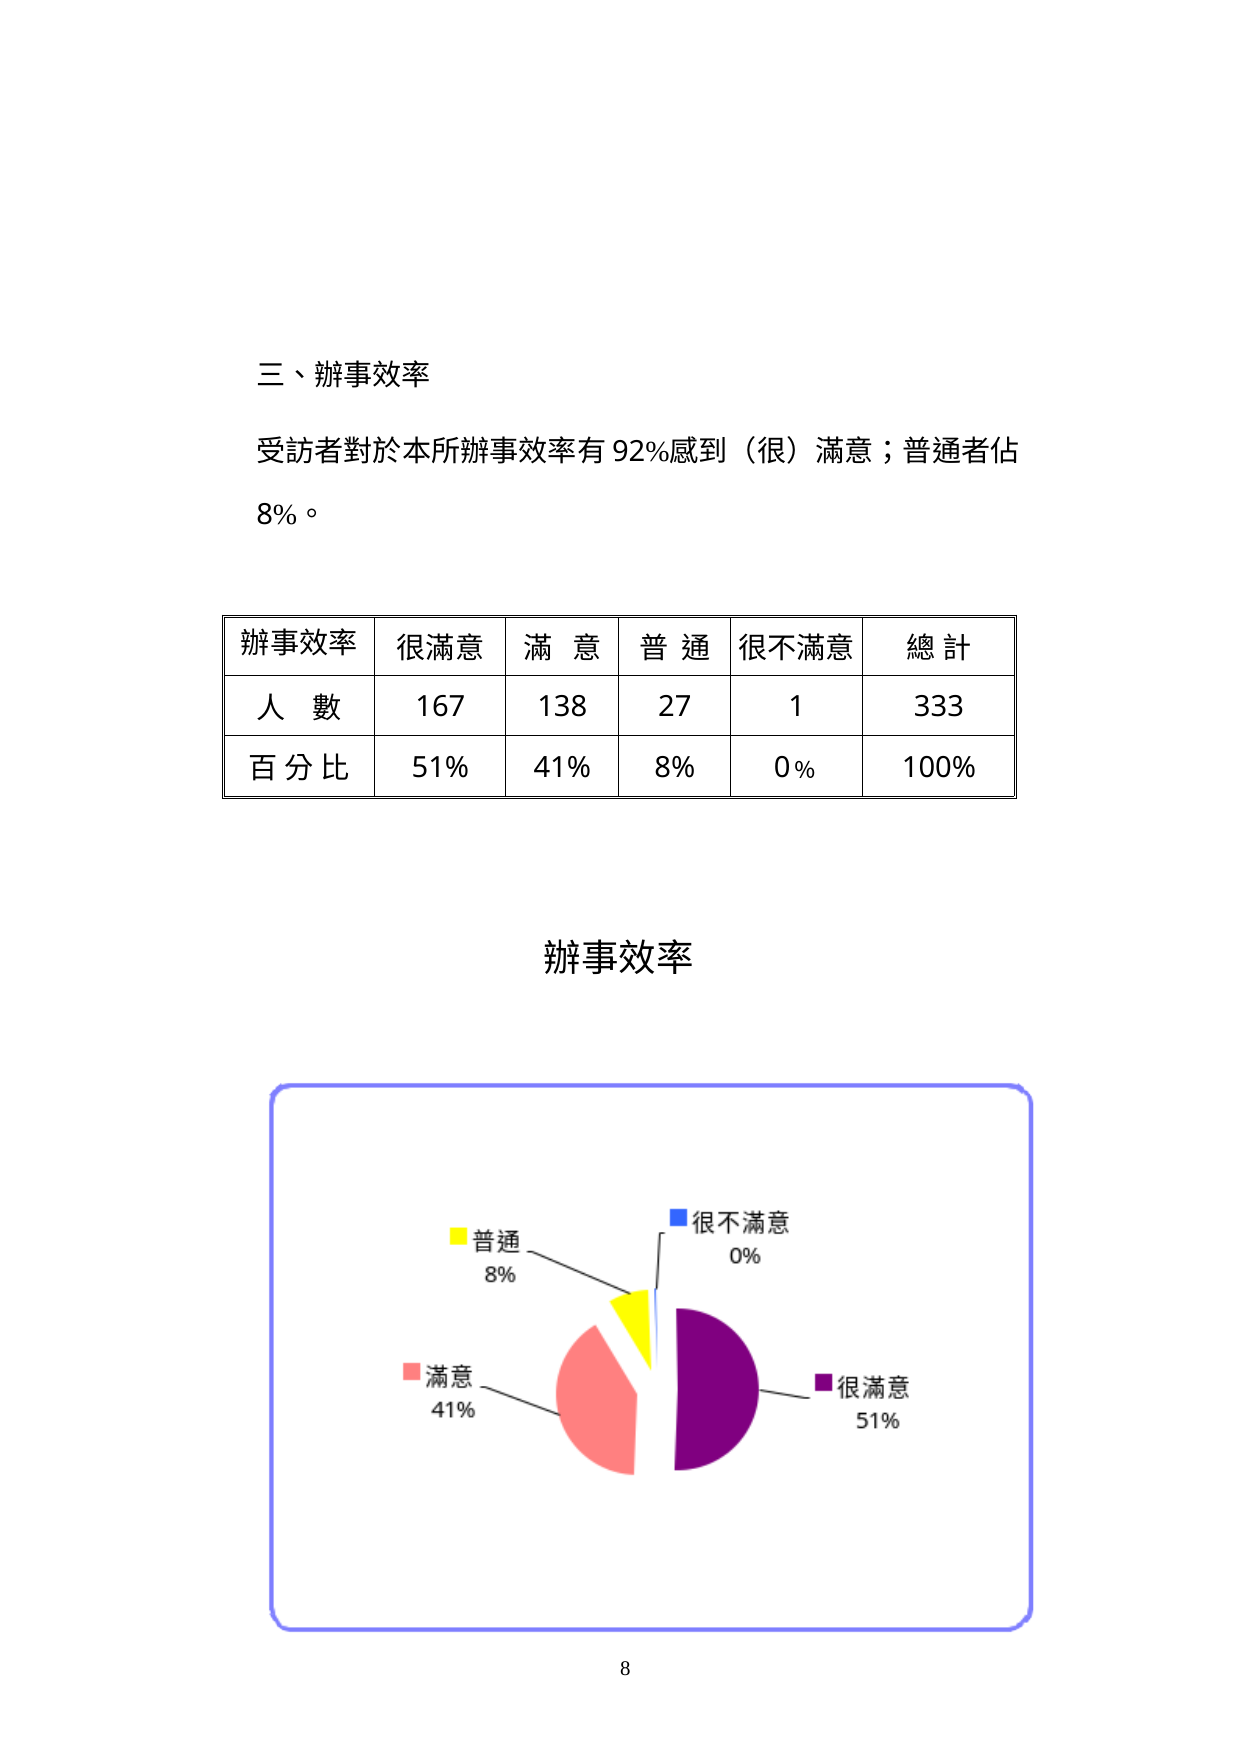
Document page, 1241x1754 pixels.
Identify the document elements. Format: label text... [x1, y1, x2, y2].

table_cell 1 [731, 676, 862, 735]
table_cell 51% [375, 736, 505, 796]
table_cell 100% [863, 736, 1014, 796]
text 三、辦事效率 [256, 351, 1063, 394]
table_cell 138 [506, 676, 618, 735]
table_cell 167 [375, 676, 505, 735]
table_cell 0﹪ [731, 736, 862, 796]
table_header 很滿意 [375, 618, 505, 675]
table_cell 8% [619, 736, 730, 796]
text 辦事效率 [541, 928, 696, 982]
table_cell 41% [506, 736, 618, 796]
table_header 很不滿意 [731, 618, 862, 675]
table_header 滿 意 [506, 618, 618, 675]
table_header 普 通 [619, 618, 730, 675]
table_cell 27 [619, 676, 730, 735]
table_header 辦事效率 [225, 618, 374, 675]
text 受訪者對於本所辦事效率有92%感到（很）滿意；普通者佔8%。 [256, 427, 1063, 533]
table_cell 百 分 比 [225, 736, 374, 796]
table_cell 333 [863, 676, 1014, 735]
table_header 總 計 [863, 618, 1014, 675]
table_cell 人 數 [225, 676, 374, 735]
